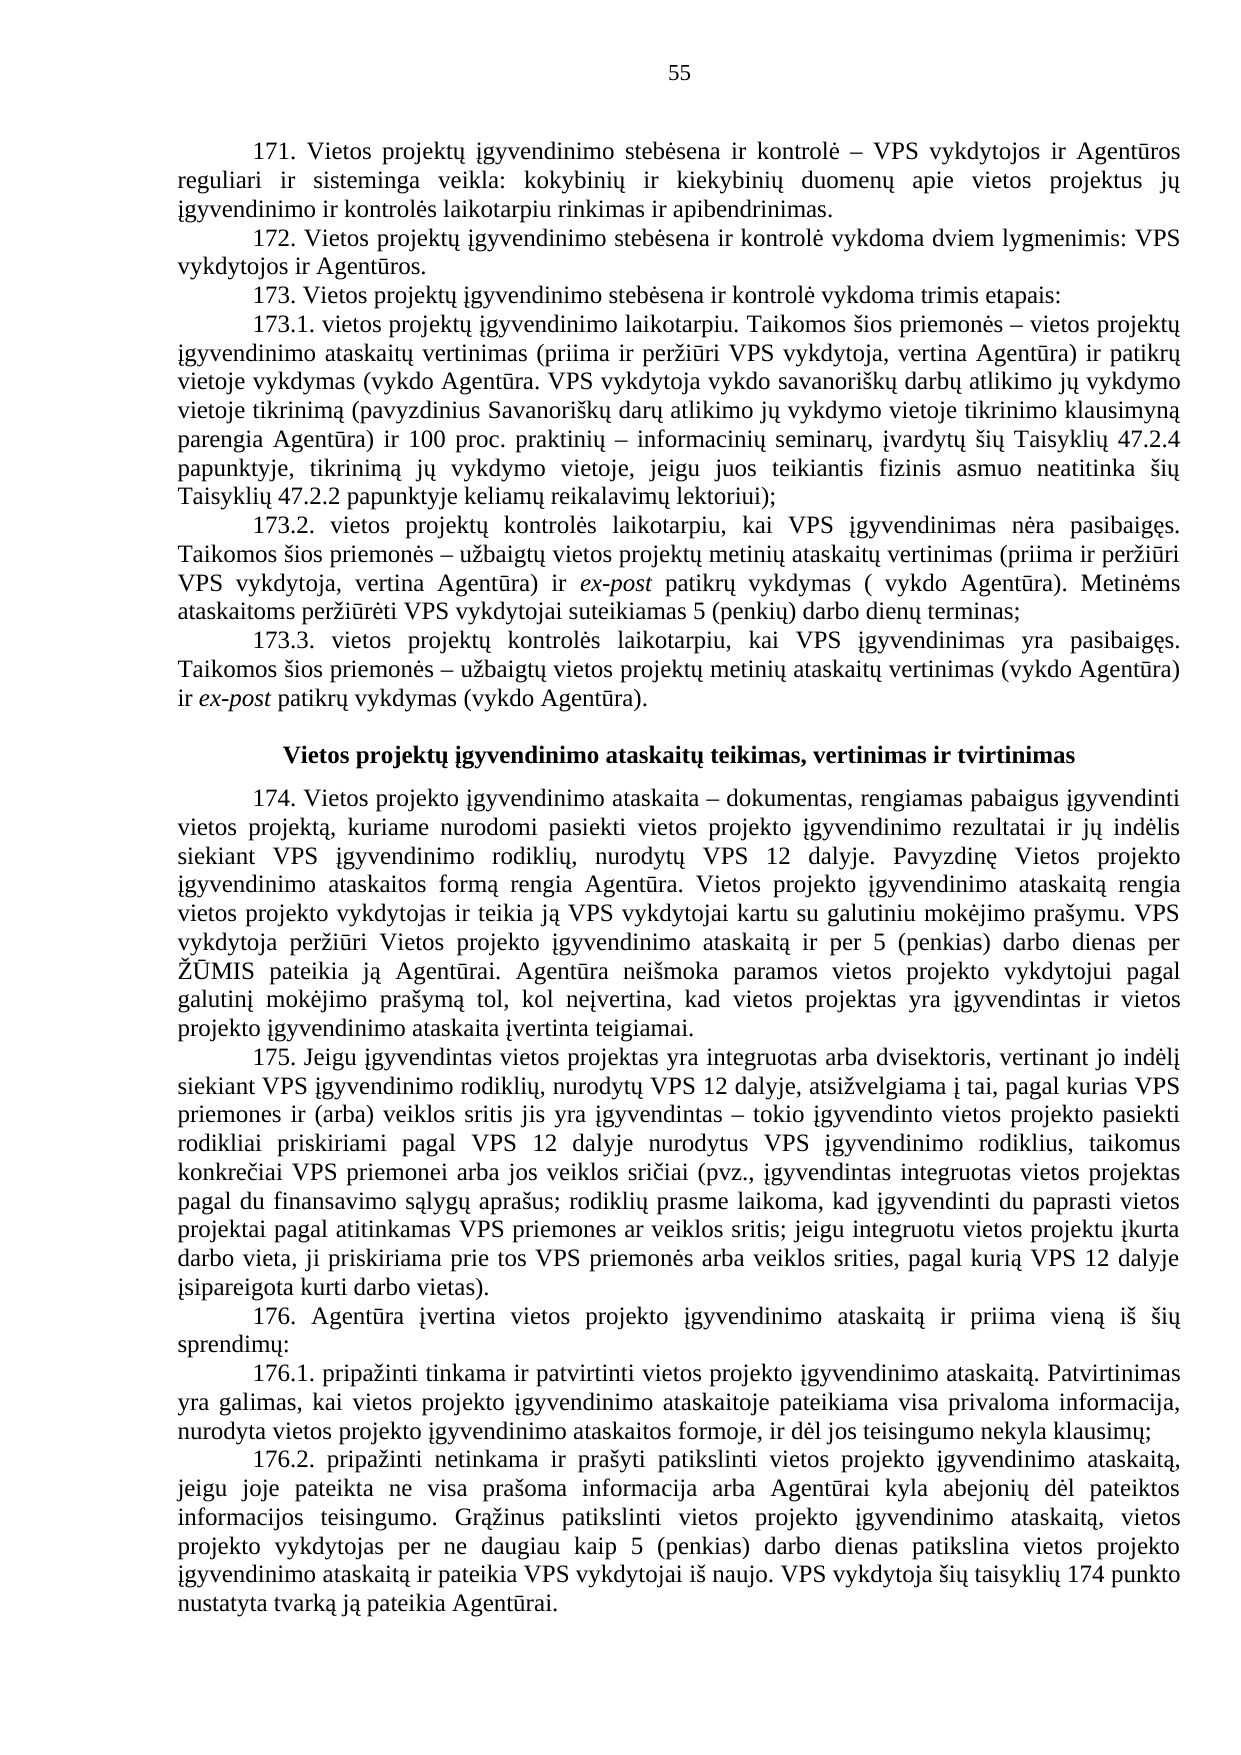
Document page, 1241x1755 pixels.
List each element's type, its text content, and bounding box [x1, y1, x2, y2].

text 176.1. pripažinti tinkama ir patvirtinti vietos projekto įgyvendinimo ataskaitą. Patvirtinimas yra galimas, kai vietos projekto įgyvendinimo ataskaitoje pateikiama visa privaloma informacija, nurodyta vietos projekto įgyvendinimo ataskaitos formoje, ir dėl jos teisingumo nekyla klausimų; [177, 1358, 1181, 1444]
text 176.2. pripažinti netinkama ir prašyti patikslinti vietos projekto įgyvendinimo ataskaitą, jeigu joje pateikta ne visa prašoma informacija arba Agentūrai kyla abejonių dėl pateiktos informacijos teisingumo. Grąžinus patikslinti vietos projekto įgyvendinimo ataskaitą, vietos projekto vykdytojas per ne daugiau kaip 5 (penkias) darbo dienas patikslina vietos projekto įgyvendinimo ataskaitą ir pateikia VPS vykdytojai iš naujo. VPS vykdytoja šių taisyklių 174 punkto nustatyta tvarką ją pateikia Agentūrai. [177, 1444, 1181, 1617]
text 171. Vietos projektų įgyvendinimo stebėsena ir kontrolė – VPS vykdytojos ir Agentūros reguliari ir sisteminga veikla: kokybinių ir kiekybinių duomenų apie vietos projektus jų įgyvendinimo ir kontrolės laikotarpiu rinkimas ir apibendrinimas. [177, 136, 1181, 223]
text 172. Vietos projektų įgyvendinimo stebėsena ir kontrolė vykdoma dviem lygmenimis: VPS vykdytojos ir Agentūros. [177, 223, 1181, 280]
text 173. Vietos projektų įgyvendinimo stebėsena ir kontrolė vykdoma trimis etapais: [177, 280, 1181, 309]
text 173.1. vietos projektų įgyvendinimo laikotarpiu. Taikomos šios priemonės – vietos projektų įgyvendinimo ataskaitų vertinimas (priima ir peržiūri VPS vykdytoja, vertina Agentūra) ir patikrų vietoje vykdymas (vykdo Agentūra. VPS vykdytoja vykdo savanoriškų darbų atlikimo jų vykdymo vietoje tikrinimą (pavyzdinius Savanoriškų darų atlikimo jų vykdymo vietoje tikrinimo klausimyną parengia Agentūra) ir 100 proc. praktinių – informacinių seminarų, įvardytų šių Taisyklių 47.2.4 papunktyje, tikrinimą jų vykdymo vietoje, jeigu juos teikiantis fizinis asmuo neatitinka šių Taisyklių 47.2.2 papunktyje keliamų reikalavimų lektoriui); [177, 309, 1181, 510]
text 175. Jeigu įgyvendintas vietos projektas yra integruotas arba dvisektoris, vertinant jo indėlį siekiant VPS įgyvendinimo rodiklių, nurodytų VPS 12 dalyje, atsižvelgiama į tai, pagal kurias VPS priemones ir (arba) veiklos sritis jis yra įgyvendintas – tokio įgyvendinto vietos projekto pasiekti rodikliai priskiriami pagal VPS 12 dalyje nurodytus VPS įgyvendinimo rodiklius, taikomus konkrečiai VPS priemonei arba jos veiklos sričiai (pvz., įgyvendintas integruotas vietos projektas pagal du finansavimo sąlygų aprašus; rodiklių prasme laikoma, kad įgyvendinti du paprasti vietos projektai pagal atitinkamas VPS priemones ar veiklos sritis; jeigu integruotu vietos projektu įkurta darbo vieta, ji priskiriama prie tos VPS priemonės arba veiklos srities, pagal kurią VPS 12 dalyje įsipareigota kurti darbo vietas). [177, 1042, 1181, 1301]
text 173.2. vietos projektų kontrolės laikotarpiu, kai VPS įgyvendinimas nėra pasibaigęs. Taikomos šios priemonės – užbaigtų vietos projektų metinių ataskaitų vertinimas (priima ir peržiūri VPS vykdytoja, vertina Agentūra) ir ex-post patikrų vykdymas ( vykdo Agentūra). Metinėms ataskaitoms peržiūrėti VPS vykdytojai suteikiamas 5 (penkių) darbo dienų terminas; [177, 510, 1181, 625]
text 173.3. vietos projektų kontrolės laikotarpiu, kai VPS įgyvendinimas yra pasibaigęs. Taikomos šios priemonės – užbaigtų vietos projektų metinių ataskaitų vertinimas (vykdo Agentūra) ir ex-post patikrų vykdymas (vykdo Agentūra). [177, 625, 1181, 711]
text 176. Agentūra įvertina vietos projekto įgyvendinimo ataskaitą ir priima vieną iš šių sprendimų: [177, 1301, 1181, 1358]
text Vietos projektų įgyvendinimo ataskaitų teikimas, vertinimas ir tvirtinimas [177, 740, 1181, 769]
text 174. Vietos projekto įgyvendinimo ataskaita – dokumentas, rengiamas pabaigus įgyvendinti vietos projektą, kuriame nurodomi pasiekti vietos projekto įgyvendinimo rezultatai ir jų indėlis siekiant VPS įgyvendinimo rodiklių, nurodytų VPS 12 dalyje. Pavyzdinę Vietos projekto įgyvendinimo ataskaitos formą rengia Agentūra. Vietos projekto įgyvendinimo ataskaitą rengia vietos projekto vykdytojas ir teikia ją VPS vykdytojai kartu su galutiniu mokėjimo prašymu. VPS vykdytoja peržiūri Vietos projekto įgyvendinimo ataskaitą ir per 5 (penkias) darbo dienas per ŽŪMIS pateikia ją Agentūrai. Agentūra neišmoka paramos vietos projekto vykdytojui pagal galutinį mokėjimo prašymą tol, kol neįvertina, kad vietos projektas yra įgyvendintas ir vietos projekto įgyvendinimo ataskaita įvertinta teigiamai. [177, 783, 1181, 1042]
